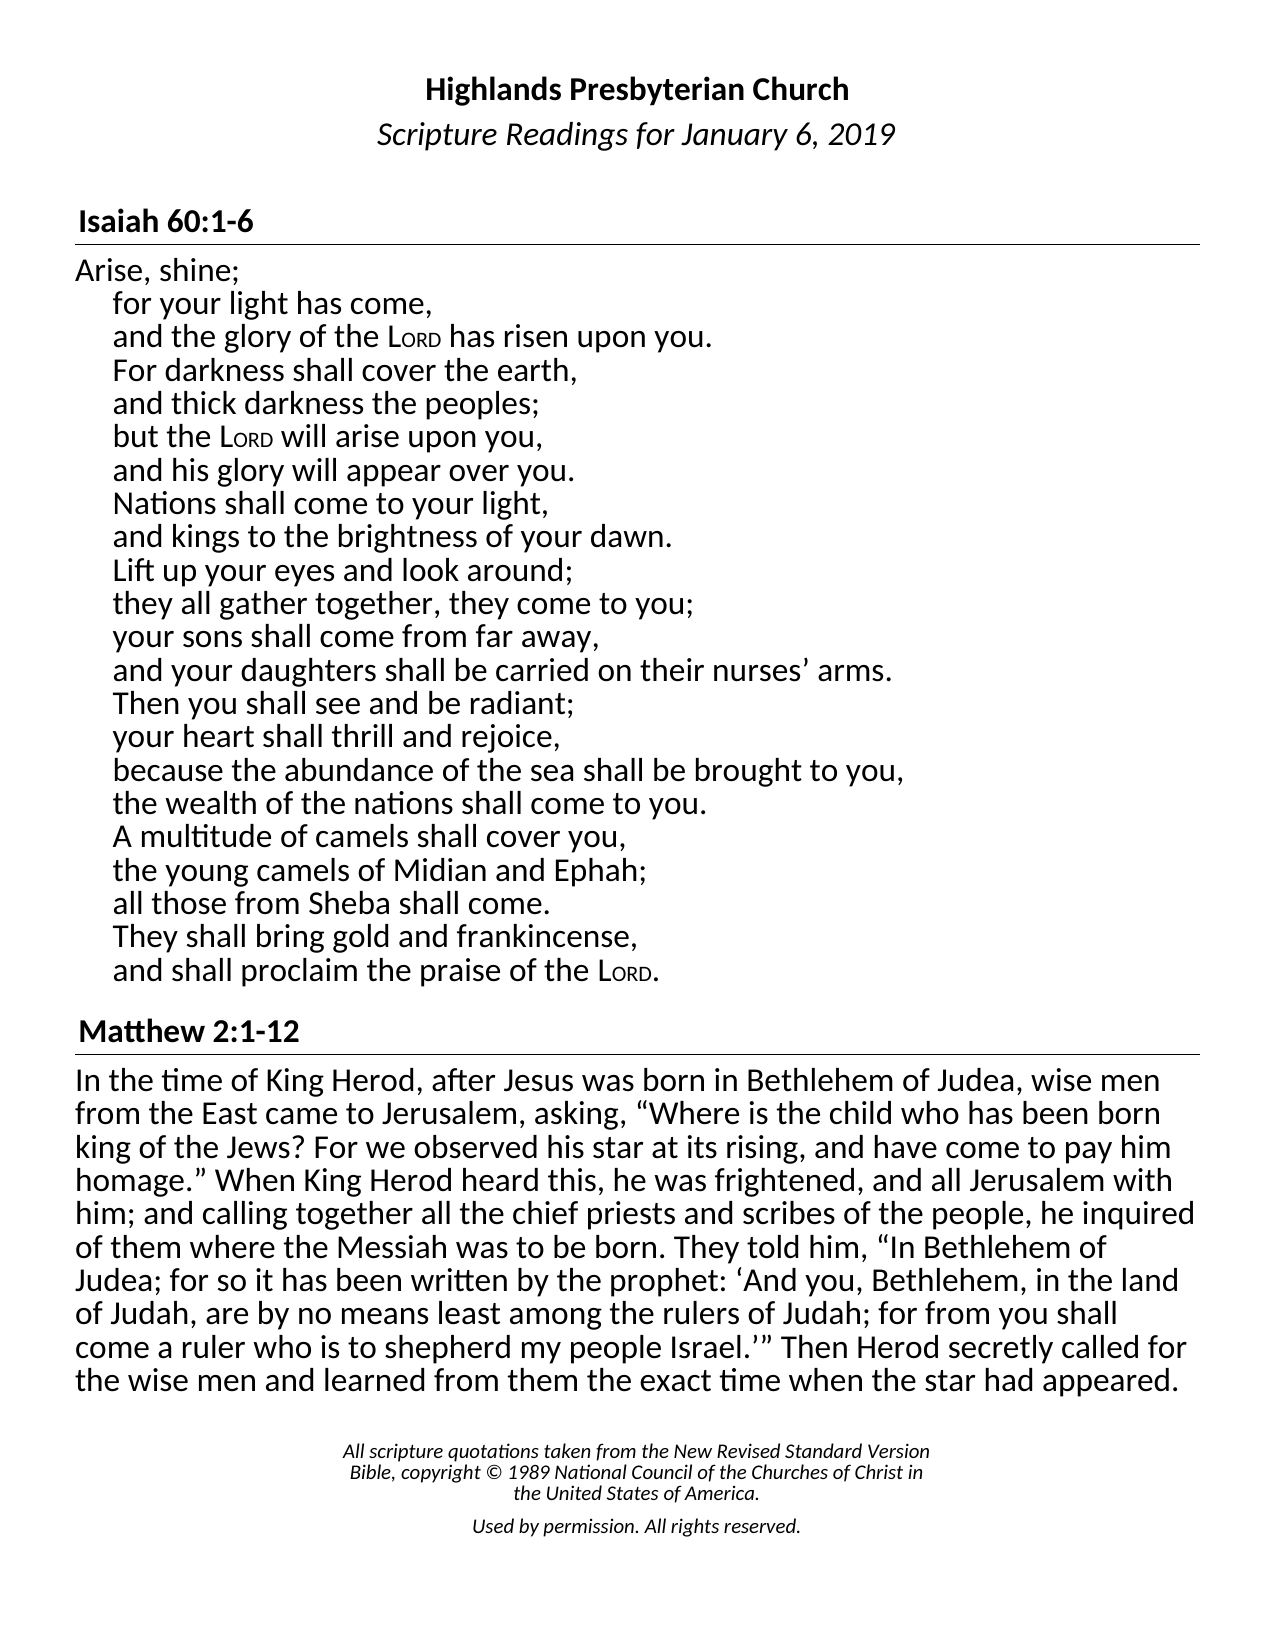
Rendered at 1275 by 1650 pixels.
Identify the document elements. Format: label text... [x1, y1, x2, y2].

subtitle Scripture Readings for January 6, 2019 [75, 120, 1200, 154]
text Arise, shine; for your light has come, and the glory of the Lord has risen upon you. For darkness shall cover the earth, and thick darkness the peoples; but the Lord will arise upon you, and his glory will appear over you. Nations shall come to your light, and kings to the brightness of your dawn. Lift up your eyes and look around; they all gather together, they come to you; your sons shall come from far away, and your daughters shall be carried on their nurses’ arms. Then you shall see and be radiant; your heart shall thrill and rejoice, because the abundance of the sea shall be brought to you, the wealth of the nations shall come to you. A multitude of camels shall cover you, the young camels of Midian and Ephah; all those from Sheba shall come. They shall bring gold and frankincense, and shall proclaim the praise of the Lord. [75, 256, 1200, 989]
text Used by permission. All rights reserved. [337, 1518, 937, 1539]
title Highlands Presbyterian Church [75, 75, 1200, 108]
subtitle Isaiah 60:1-6 [75, 204, 1200, 244]
subtitle Matthew 2:1-12 [75, 1014, 1200, 1054]
text All scripture quotations taken from the New Revised Standard Version Bible, copyright © 1989 National Council of the Churches of Christ in the United States of America. [337, 1443, 937, 1506]
text In the time of King Herod, after Jesus was born in Bethlehem of Judea, wise men from the East came to Jerusalem, asking, “Where is the child who has been born king of the Jews? For we observed his star at its rising, and have come to pay him homage.” When King Herod heard this, he was frightened, and all Jerusalem with him; and calling together all the chief priests and scribes of the people, he inquired of them where the Messiah was to be born. They told him, “In Bethlehem of Judea; for so it has been written by the prophet: ‘And you, Bethlehem, in the land of Judah, are by no means least among the rulers of Judah; for from you shall come a ruler who is to shepherd my people Israel.’” Then Herod secretly called for the wise men and learned from them the exact time when the star had appeared. [75, 1066, 1200, 1400]
